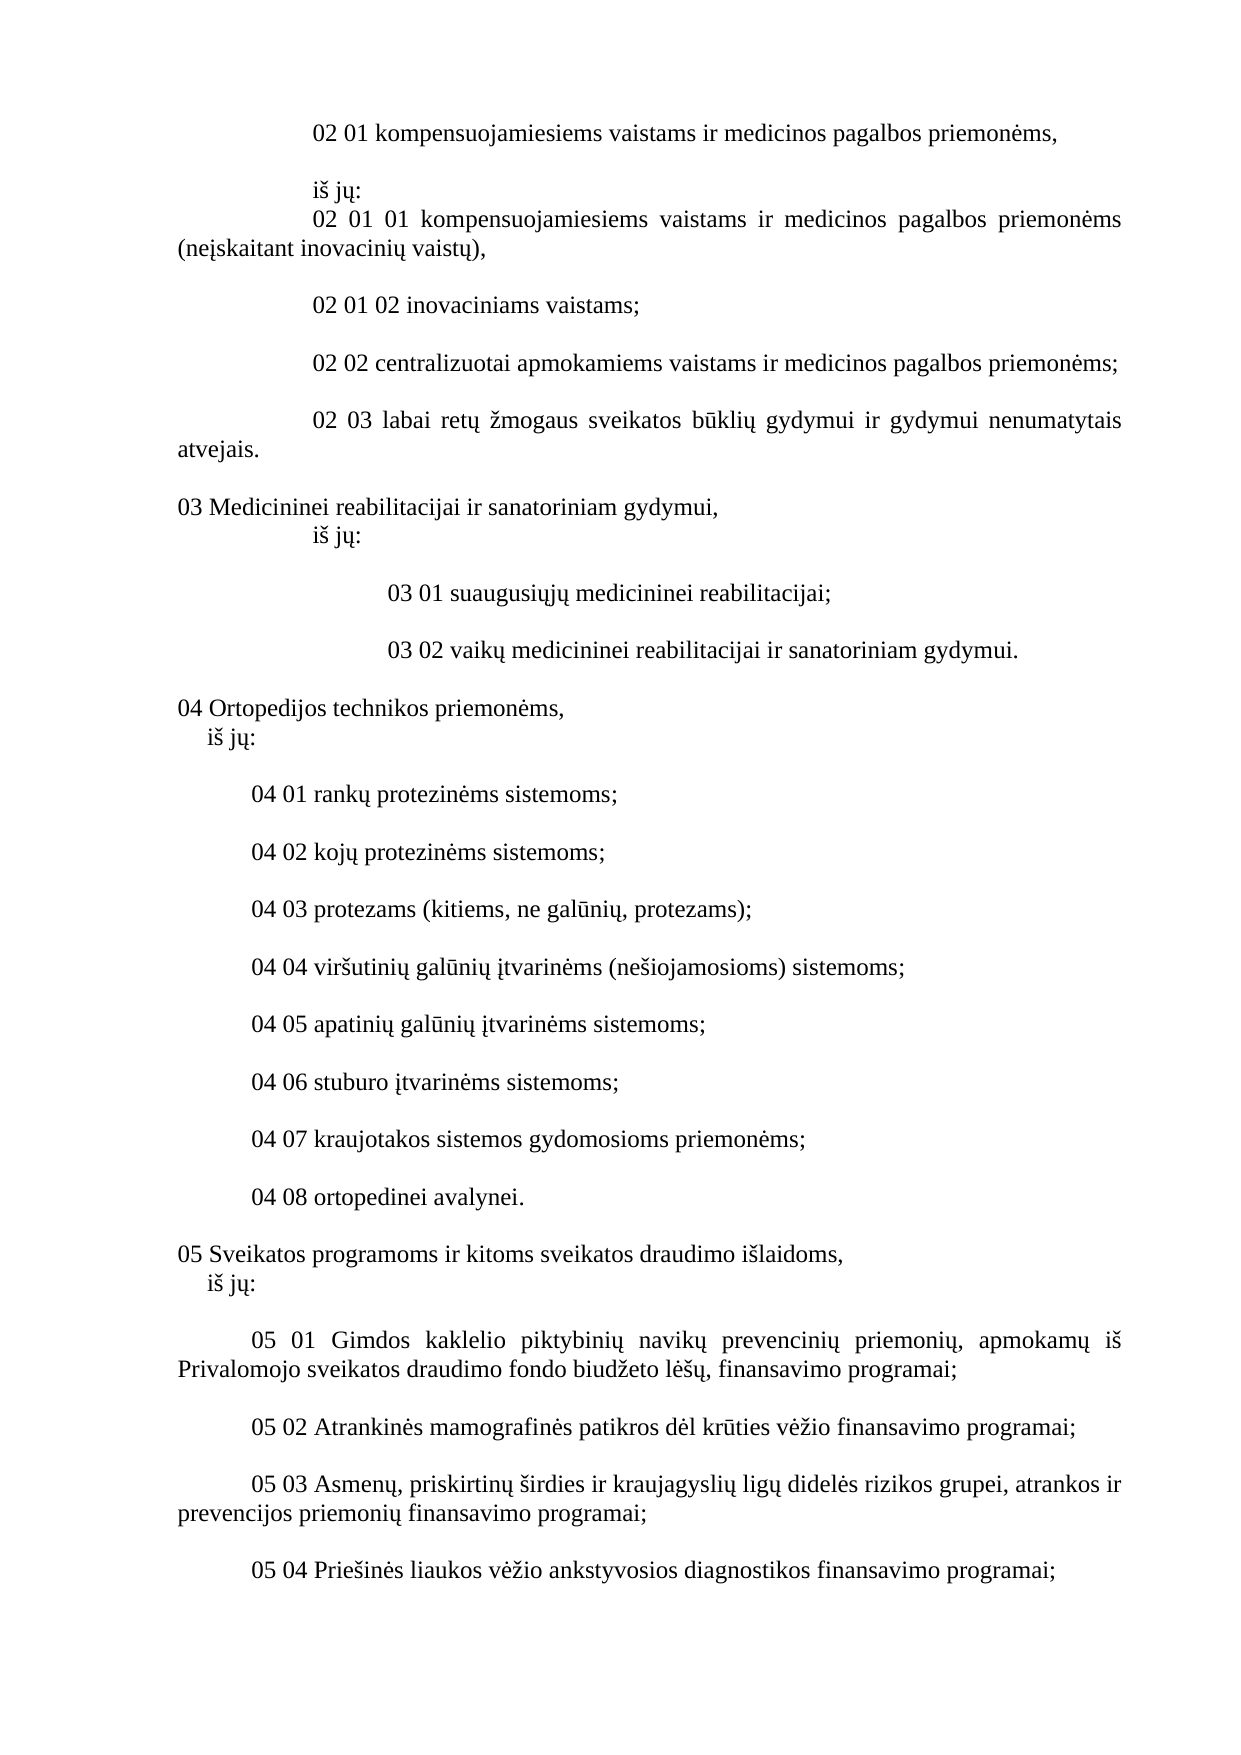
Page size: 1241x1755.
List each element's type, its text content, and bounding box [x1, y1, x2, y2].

text 04 05 apatinių galūnių įtvarinėms sistemoms; [177, 1009, 1122, 1038]
text iš jų: [177, 1268, 1122, 1297]
text 02 01 02 inovaciniams vaistams; [177, 291, 1122, 319]
text 02 02 centralizuotai apmokamiems vaistams ir medicinos pagalbos priemonėms; [177, 348, 1122, 377]
text 04 03 protezams (kitiems, ne galūnių, protezams); [177, 894, 1122, 923]
text 04 01 rankų protezinėms sistemoms; [177, 779, 1122, 808]
text 05 Sveikatos programoms ir kitoms sveikatos draudimo išlaidoms, [177, 1239, 1122, 1268]
text iš jų: [177, 521, 1122, 549]
text 03 02 vaikų medicininei reabilitacijai ir sanatoriniam gydymui. [252, 636, 1122, 664]
text 04 02 kojų protezinėms sistemoms; [177, 837, 1122, 866]
text 02 01 kompensuojamiesiems vaistams ir medicinos pagalbos priemonėms, [177, 118, 1122, 147]
text 03 01 suaugusiųjų medicininei reabilitacijai; [252, 578, 1122, 607]
text 02 03 labai retų žmogaus sveikatos būklių gydymui ir gydymui nenumatytais atvejais. [177, 406, 1122, 463]
text 05 04 Priešinės liaukos vėžio ankstyvosios diagnostikos finansavimo programai; [177, 1556, 1122, 1584]
text 04 Ortopedijos technikos priemonėms, [177, 693, 1122, 722]
text 05 01 Gimdos kaklelio piktybinių navikų prevencinių priemonių, apmokamų iš Privalomojo sveikatos draudimo fondo biudžeto lėšų, finansavimo programai; [177, 1326, 1122, 1383]
text 02 01 01 kompensuojamiesiems vaistams ir medicinos pagalbos priemonėms (neįskaitant inovacinių vaistų), [177, 204, 1122, 262]
text iš jų: [177, 176, 1122, 204]
text 04 04 viršutinių galūnių įtvarinėms (nešiojamosioms) sistemoms; [177, 952, 1122, 981]
text 04 07 kraujotakos sistemos gydomosioms priemonėms; [177, 1124, 1122, 1153]
text 04 08 ortopedinei avalynei. [177, 1182, 1122, 1211]
text 03 Medicininei reabilitacijai ir sanatoriniam gydymui, [177, 492, 1122, 521]
text 04 06 stuburo įtvarinėms sistemoms; [177, 1067, 1122, 1096]
text 05 02 Atrankinės mamografinės patikros dėl krūties vėžio finansavimo programai; [177, 1412, 1122, 1441]
text 05 03 Asmenų, priskirtinų širdies ir kraujagyslių ligų didelės rizikos grupei, atrankos ir prevencijos priemonių finansavimo programai; [177, 1469, 1122, 1527]
text iš jų: [177, 722, 1122, 751]
